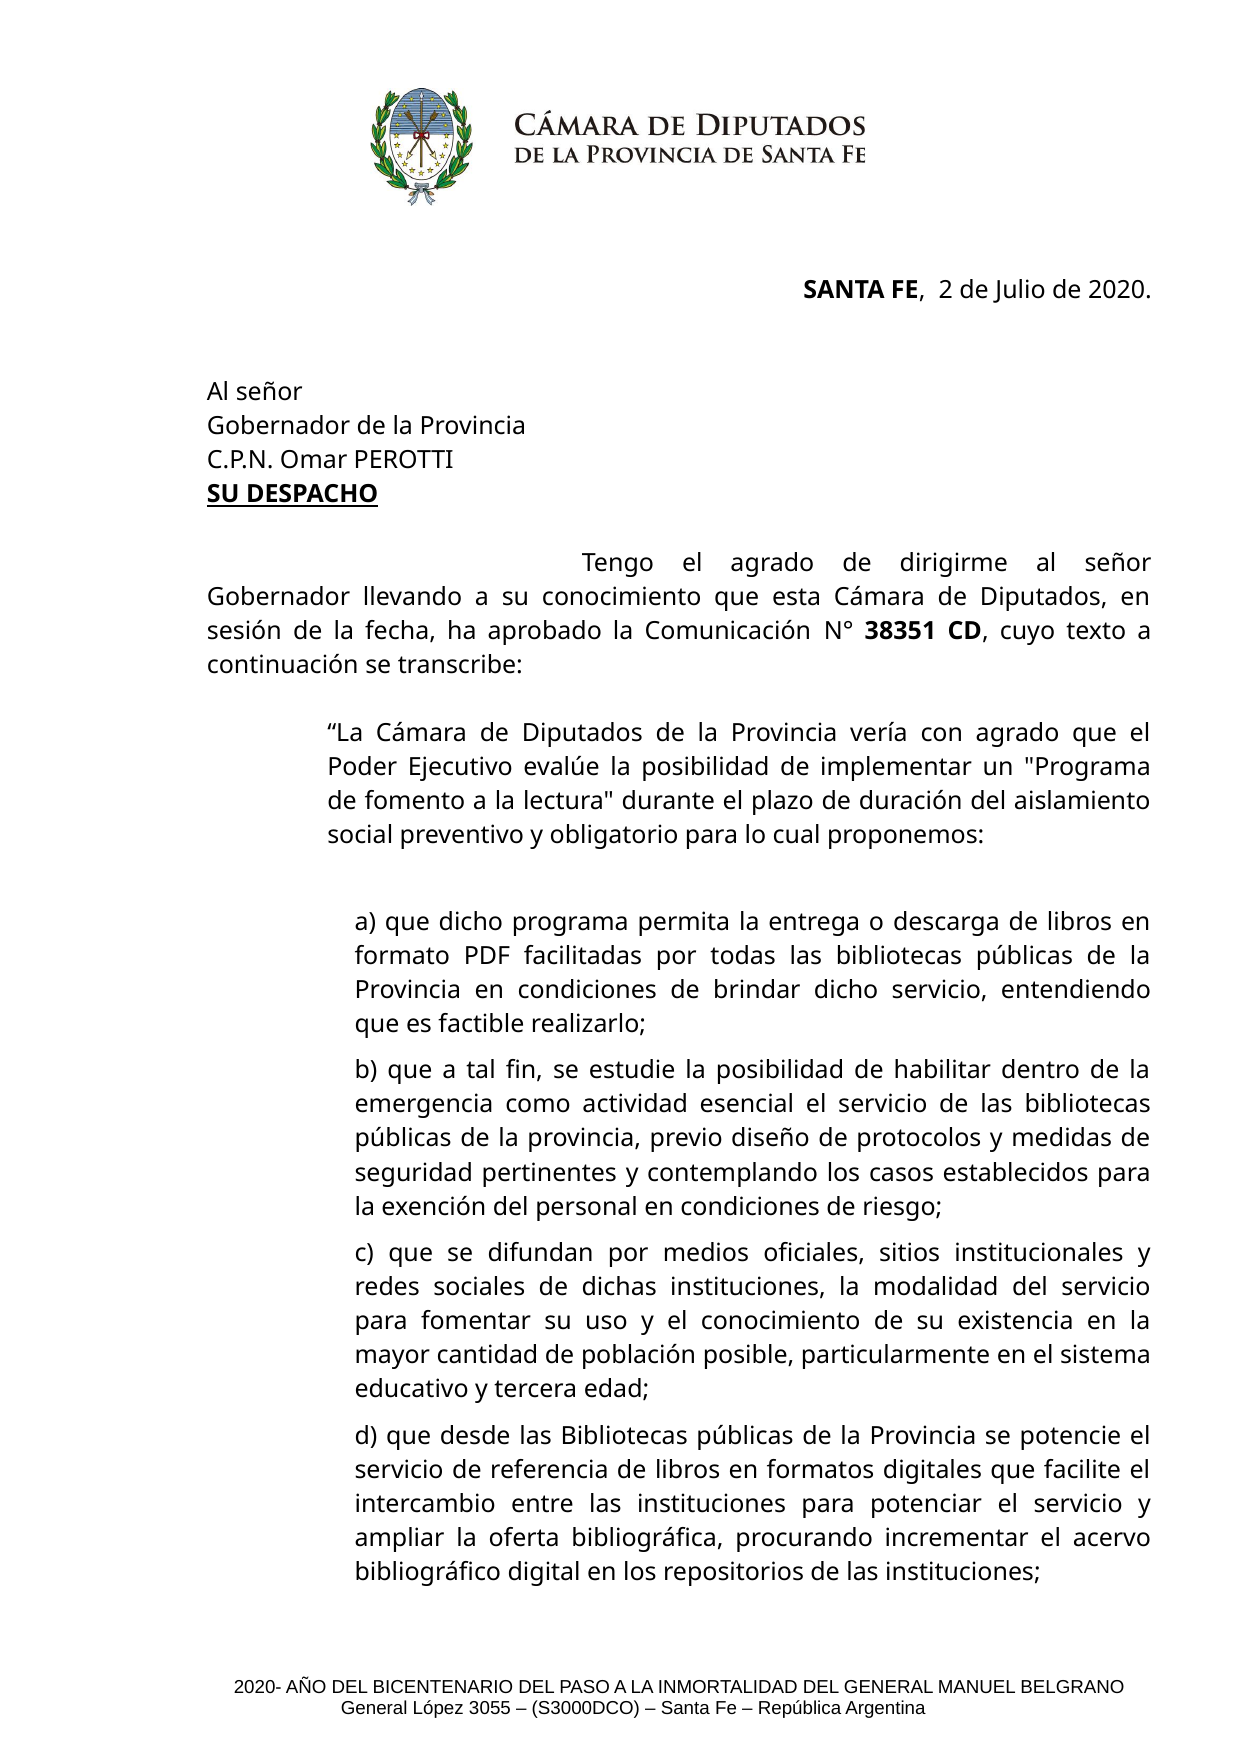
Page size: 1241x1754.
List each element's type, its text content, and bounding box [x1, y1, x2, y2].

text a) que dicho programa permita la entrega o descarga de libros en formato PDF facilitadas por todas las bibliotecas públicas de la Provincia en condiciones de brindar dicho servicio, entendiendo que es factible realizarlo; [354, 903, 1152, 1039]
text Tengo el agrado de dirigirme al señor Gobernador llevando a su conocimiento que esta Cámara de Diputados, en sesión de la fecha, ha aprobado la Comunicación N° 38351 CD, cuyo texto a continuación se transcribe: [207, 544, 1152, 680]
text c) que se difundan por medios oficiales, sitios institucionales y redes sociales de dichas instituciones, la modalidad del servicio para fomentar su uso y el conocimiento de su existencia en la mayor cantidad de población posible, particularmente en el sistema educativo y tercera edad; [354, 1235, 1152, 1405]
text Al señor [207, 374, 1152, 408]
text SANTA FE, 2 de Julio de 2020. [207, 272, 1152, 306]
text b) que a tal fin, se estudie la posibilidad de habilitar dentro de la emergencia como actividad esencial el servicio de las bibliotecas públicas de la provincia, previo diseño de protocolos y medidas de seguridad pertinentes y contemplando los casos establecidos para la exención del personal en condiciones de riesgo; [354, 1052, 1152, 1222]
text C.P.N. Omar PEROTTI [207, 442, 1152, 476]
text Gobernador de la Provincia [207, 408, 1152, 442]
picture [370, 88, 866, 210]
text SU DESPACHO [207, 476, 1152, 510]
text d) que desde las Bibliotecas públicas de la Provincia se potencie el servicio de referencia de libros en formatos digitales que facilite el intercambio entre las instituciones para potenciar el servicio y ampliar la oferta bibliográfica, procurando incrementar el acervo bibliográfico digital en los repositorios de las instituciones; [354, 1418, 1152, 1588]
text “La Cámara de Diputados de la Provincia vería con agrado que el Poder Ejecutivo evalúe la posibilidad de implementar un "Programa de fomento a la lectura" durante el plazo de duración del aislamiento social preventivo y obligatorio para lo cual proponemos: [327, 714, 1152, 851]
